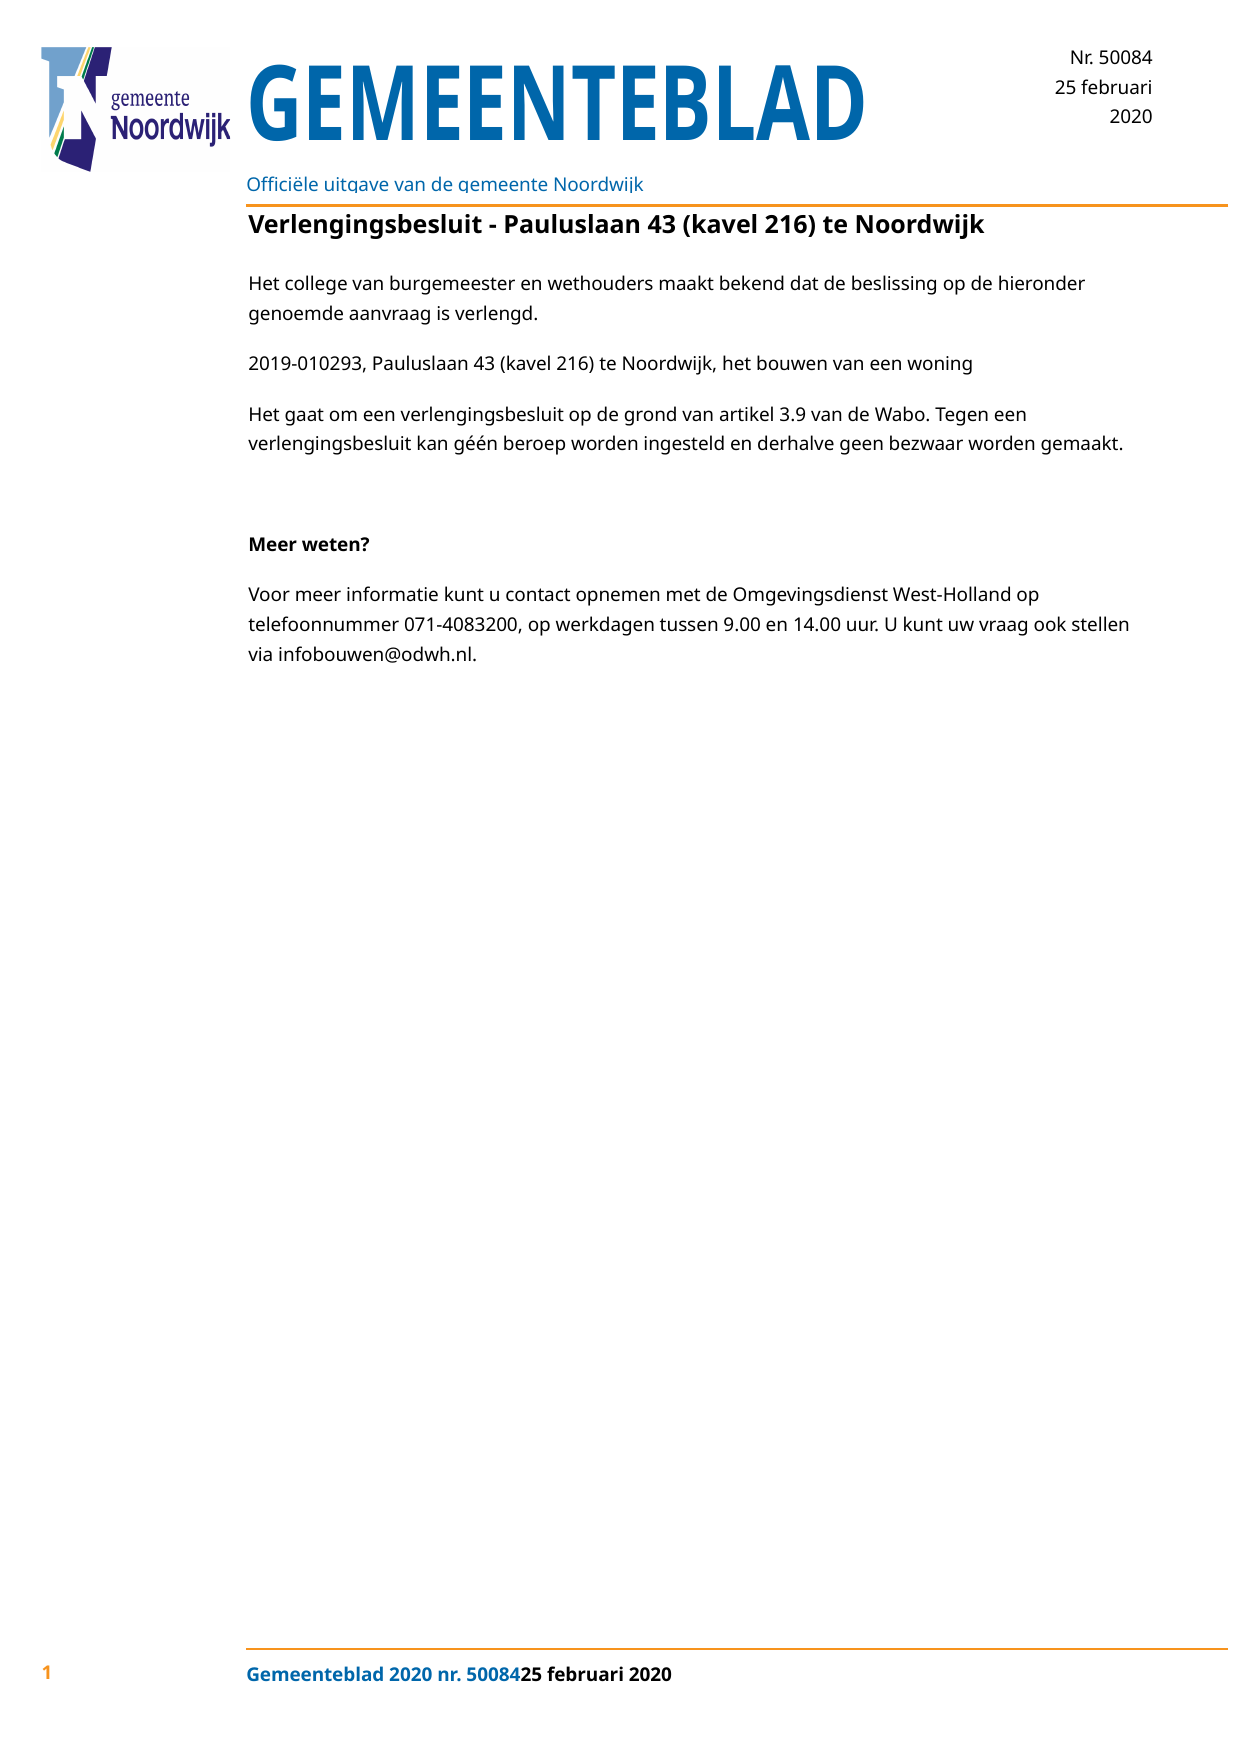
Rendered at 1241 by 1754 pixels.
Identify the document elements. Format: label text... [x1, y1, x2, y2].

text Verlengingsbesluit - Pauluslaan 43 (kavel 216) te Noordwijk [248, 207, 1152, 241]
text Het college van burgemeester en wethouders maakt bekend dat de beslissing op de hieronder genoemde aanvraag is verlengd. [248, 270, 1152, 326]
picture [41, 47, 231, 172]
text Meer weten? [248, 531, 1152, 557]
text Voor meer informatie kunt u contact opnemen met de Omgevingsdienst West-Holland op telefoonnummer 071-4083200, op werkdagen tussen 9.00 en 14.00 uur. U kunt uw vraag ook stellen via infobouwen@odwh.nl. [248, 582, 1152, 666]
text Het gaat om een verlengingsbesluit op de grond van artikel 3.9 van de Wabo. Tegen een verlengingsbesluit kan géén beroep worden ingesteld en derhalve geen bezwaar worden gemaakt. [248, 401, 1152, 456]
text 2019-010293, Pauluslaan 43 (kavel 216) te Noordwijk, het bouwen van een woning [248, 350, 1152, 376]
